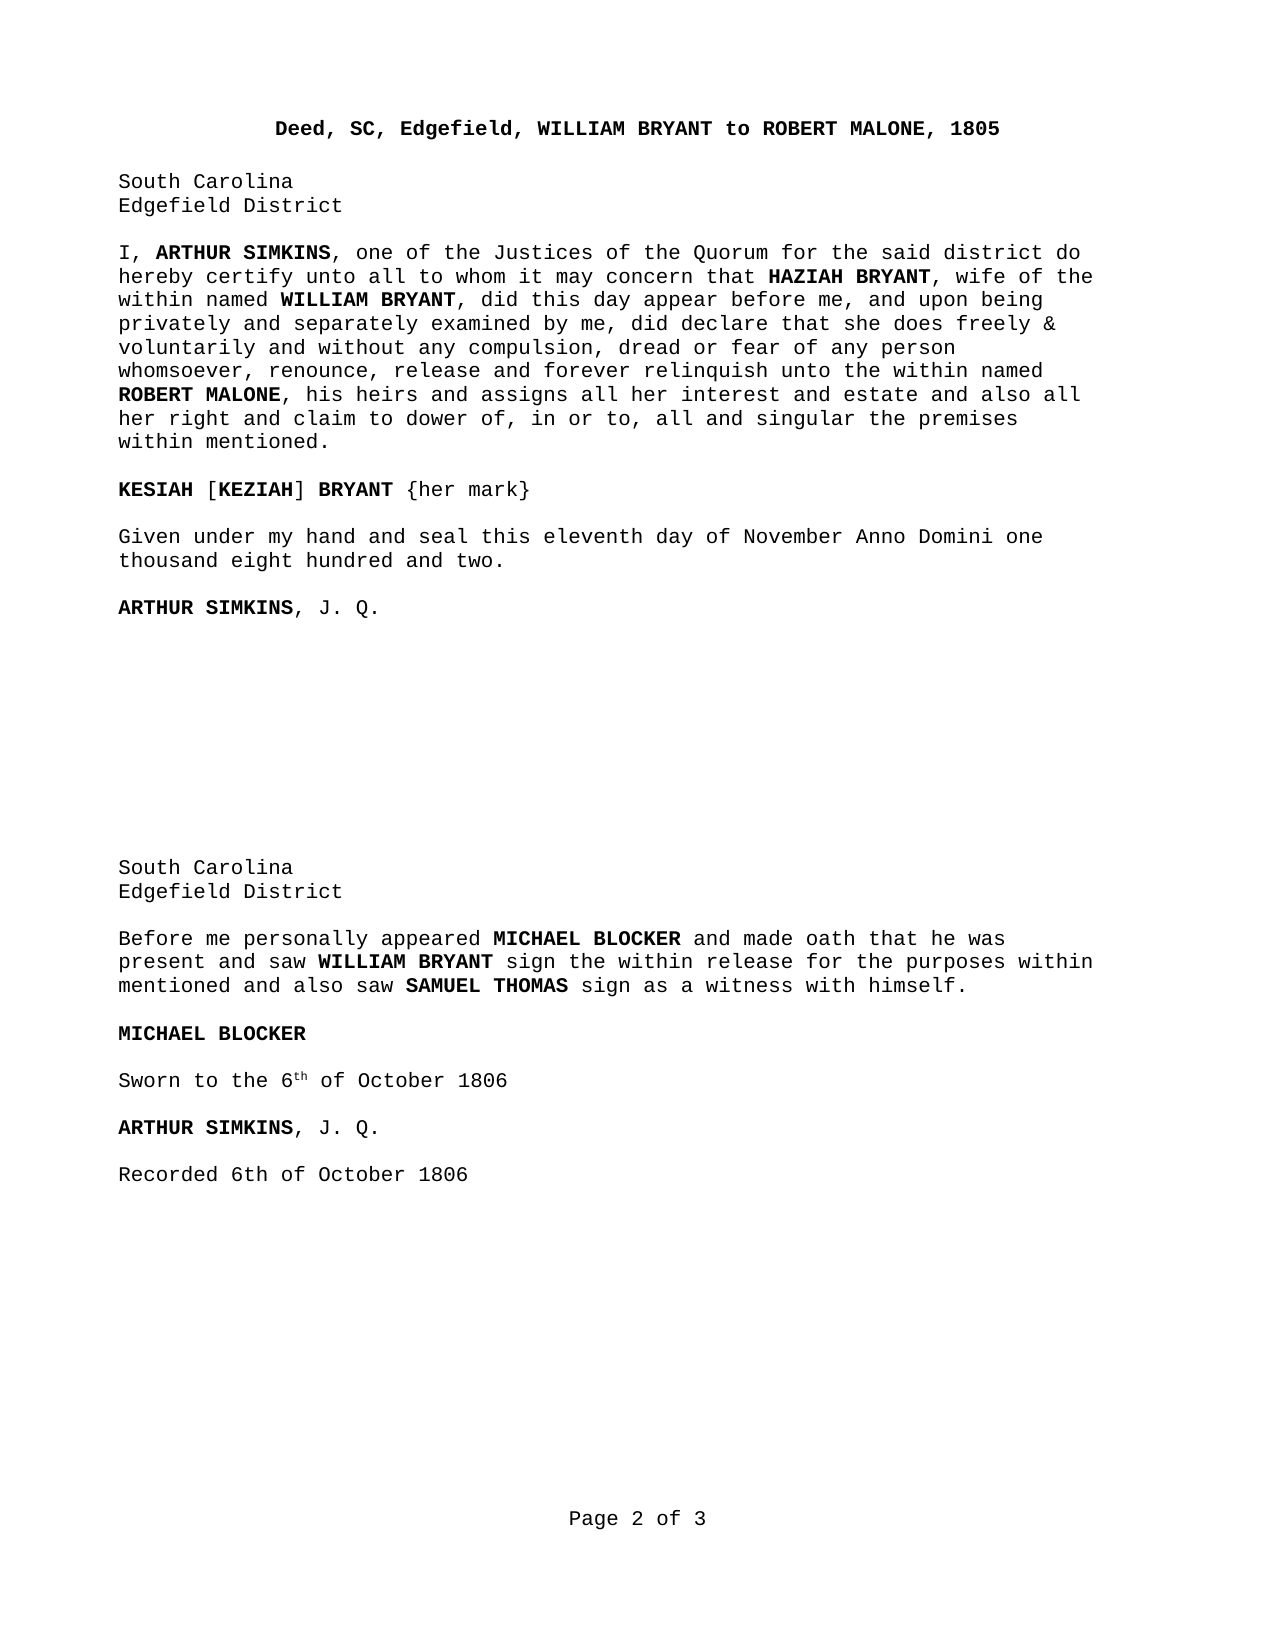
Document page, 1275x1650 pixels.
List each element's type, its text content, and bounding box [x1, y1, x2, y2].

text Given under my hand and seal this eleventh day of November Anno Domini one thousand eight hundred and two. [118, 526, 1098, 573]
text Edgefield District [118, 195, 1098, 218]
text Before me personally appeared MICHAEL BLOCKER and made oath that he was present and saw WILLIAM BRYANT sign the within release for the purposes within mentioned and also saw SAMUEL THOMAS sign as a witness with himself. [118, 928, 1098, 999]
text South Carolina [118, 171, 1098, 195]
text Recorded 6th of October 1806 [118, 1164, 1098, 1188]
text KESIAH [KEZIAH] BRYANT {her mark} [118, 479, 1098, 502]
text ARTHUR SIMKINS, J. Q. [118, 1117, 1098, 1141]
text I, ARTHUR SIMKINS, one of the Justices of the Quorum for the said district do hereby certify unto all to whom it may concern that HAZIAH BRYANT, wife of the within named WILLIAM BRYANT, did this day appear before me, and upon being privately and separately examined by me, did declare that she does freely & voluntarily and without any compulsion, dread or fear of any person whomsoever, renounce, release and forever relinquish unto the within named ROBERT MALONE, his heirs and assigns all her interest and estate and also all her right and claim to dower of, in or to, all and singular the premises within mentioned. [118, 242, 1098, 455]
text MICHAEL BLOCKER [118, 1022, 1098, 1046]
text ARTHUR SIMKINS, J. Q. [118, 597, 1098, 621]
text Edgefield District [118, 881, 1098, 904]
text Sworn to the 6th of October 1806 [118, 1070, 1098, 1093]
text South Carolina [118, 857, 1098, 881]
